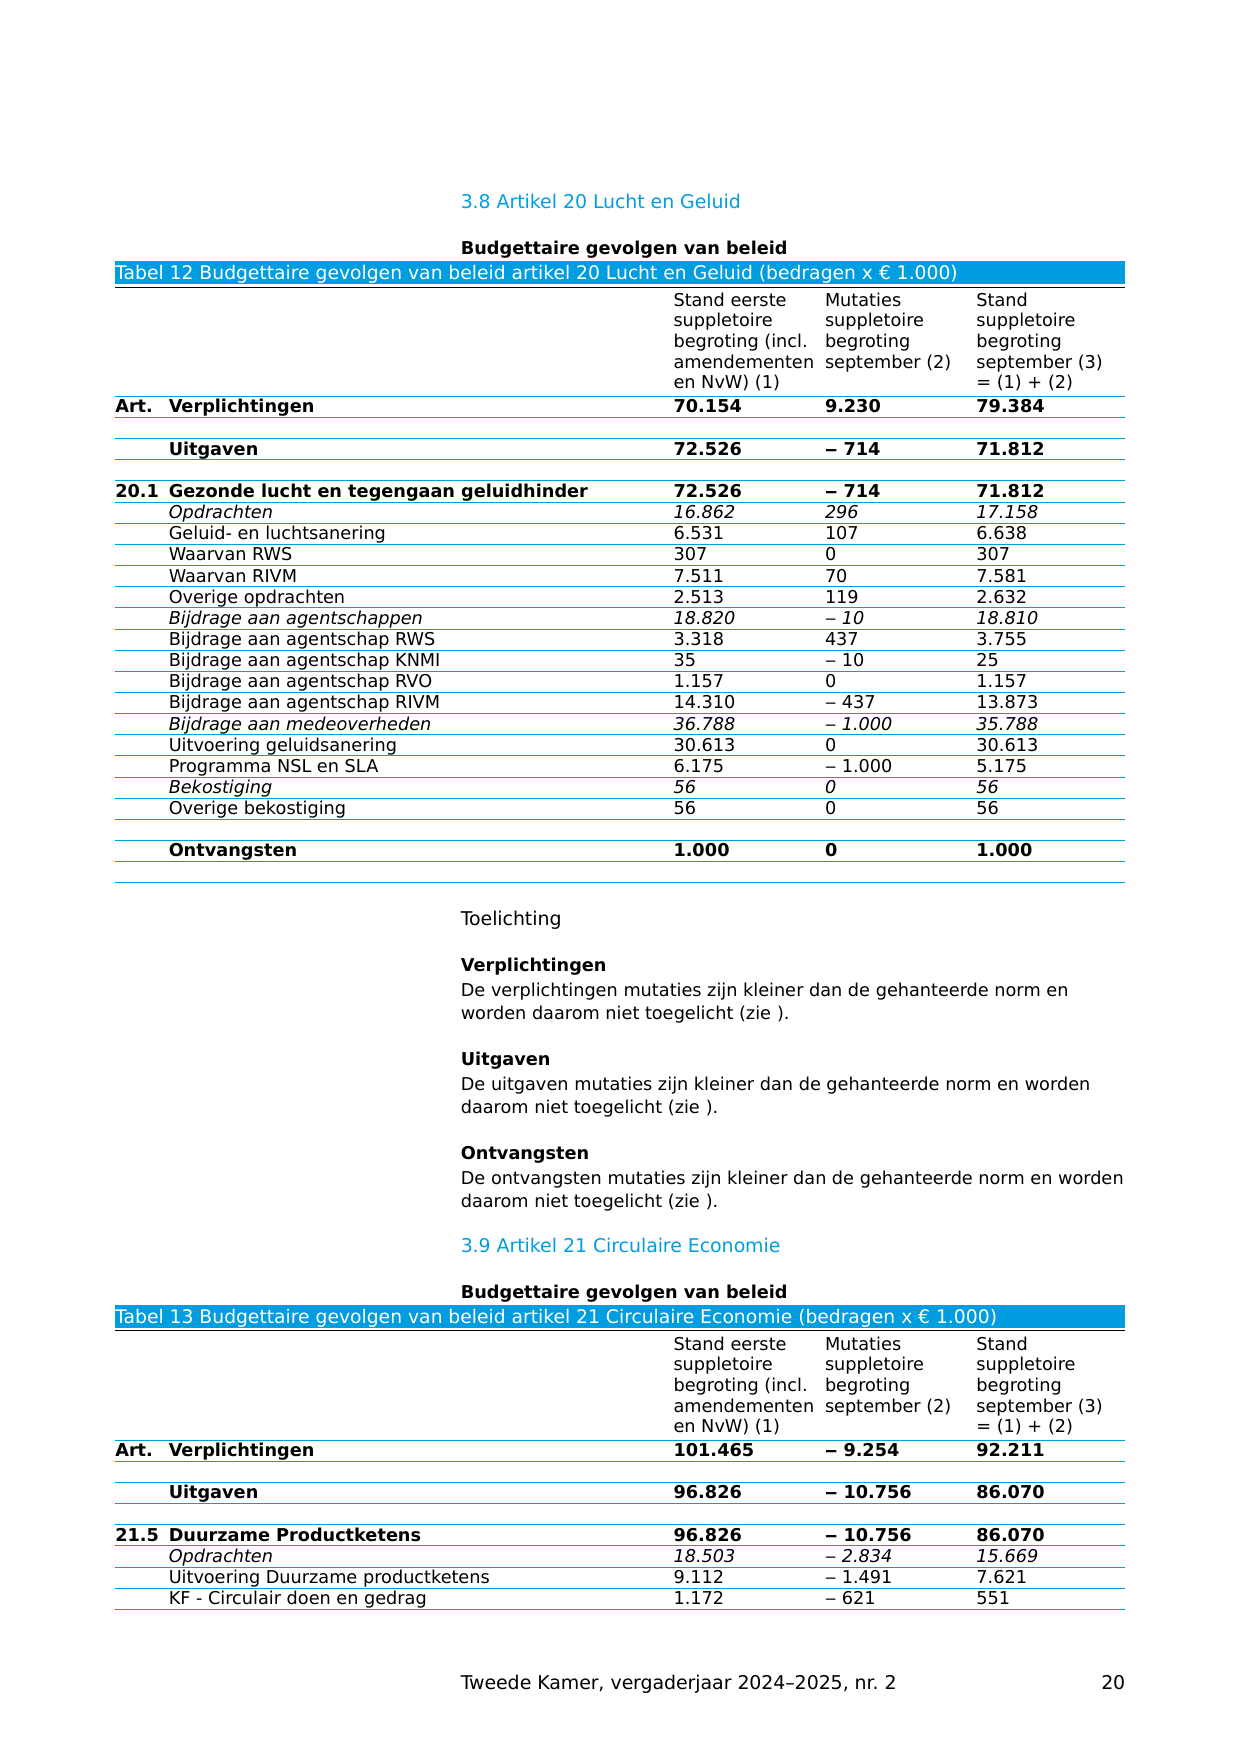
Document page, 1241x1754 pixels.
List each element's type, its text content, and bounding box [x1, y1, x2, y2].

table_cell [115, 1589, 166, 1609]
table_cell Art. [115, 397, 166, 417]
text Ontvangsten [461, 1141, 1125, 1164]
table_cell Opdrachten [166, 503, 670, 523]
table_cell [115, 651, 166, 671]
table_cell [822, 862, 973, 882]
table_cell [115, 756, 166, 776]
table_cell 6.638 [973, 524, 1125, 544]
table_cell Stand eerste suppletoire begroting (incl. amendementen en NvW) (1) [670, 288, 822, 396]
table_cell 6.531 [670, 524, 822, 544]
table_cell ‒ 1.000 [822, 756, 973, 776]
table_cell [822, 418, 973, 438]
table_cell 7.621 [973, 1568, 1125, 1588]
table_cell 0 [822, 735, 973, 755]
table_cell [973, 460, 1125, 480]
table_cell [115, 799, 166, 819]
table_cell 96.826 [670, 1525, 822, 1545]
table_cell [166, 820, 670, 840]
table_cell Bijdrage aan medeoverheden [166, 714, 670, 734]
table_cell Mutaties suppletoire begroting september (2) [822, 1331, 973, 1440]
table_cell [973, 418, 1125, 438]
table_cell 307 [973, 545, 1125, 565]
table_cell 1.000 [973, 841, 1125, 861]
table_cell Uitgaven [166, 439, 670, 459]
table_cell [166, 288, 670, 396]
table_cell [670, 418, 822, 438]
table_cell [115, 524, 166, 544]
table_cell 79.384 [973, 397, 1125, 417]
text Verplichtingen [461, 953, 1125, 976]
table_cell 101.465 [670, 1441, 822, 1461]
table_cell Bijdrage aan agentschap RIVM [166, 693, 670, 713]
table_cell 307 [670, 545, 822, 565]
table_cell 70 [822, 566, 973, 586]
table_cell 119 [822, 587, 973, 607]
table_cell [115, 1483, 166, 1503]
table_cell 1.157 [973, 672, 1125, 692]
table_cell [670, 460, 822, 480]
text De uitgaven mutaties zijn kleiner dan de gehanteerde norm en worden daarom niet toegelicht (zie ). [461, 1072, 1125, 1118]
table_cell [115, 545, 166, 565]
table_cell Stand suppletoire begroting september (3) = (1) + (2) [973, 1331, 1125, 1440]
table_cell 0 [822, 778, 973, 798]
table_cell ‒ 10.756 [822, 1525, 973, 1545]
text De ontvangsten mutaties zijn kleiner dan de gehanteerde norm en worden daarom niet toegelicht (zie ). [461, 1166, 1125, 1212]
table_cell 35 [670, 651, 822, 671]
table_cell [115, 1331, 166, 1440]
table_cell Bijdrage aan agentschap RWS [166, 630, 670, 649]
table_cell [166, 1331, 670, 1440]
table_cell 2.632 [973, 587, 1125, 607]
table_cell 2.513 [670, 587, 822, 607]
table_cell 56 [973, 799, 1125, 819]
table_cell 15.669 [973, 1546, 1125, 1567]
table_cell [115, 820, 166, 840]
table_cell ‒ 437 [822, 693, 973, 713]
table_cell Waarvan RWS [166, 545, 670, 565]
table_cell 1.172 [670, 1589, 822, 1609]
table_cell [115, 587, 166, 607]
title 3.8 Artikel 20 Lucht en Geluid [461, 191, 1125, 213]
table_cell [115, 418, 166, 438]
table_cell [115, 288, 166, 396]
table_cell 551 [973, 1589, 1125, 1609]
table_cell 56 [973, 778, 1125, 798]
table_cell 6.175 [670, 756, 822, 776]
table_cell ‒ 2.834 [822, 1546, 973, 1567]
table_cell [115, 778, 166, 798]
table_cell 18.810 [973, 608, 1125, 628]
table_cell [973, 820, 1125, 840]
table_cell Stand suppletoire begroting september (3) = (1) + (2) [973, 288, 1125, 396]
table_cell 296 [822, 503, 973, 523]
table_cell ‒ 10 [822, 651, 973, 671]
table_cell [115, 460, 166, 480]
table_cell 13.873 [973, 693, 1125, 713]
table_cell [166, 1462, 670, 1482]
table_cell Ontvangsten [166, 841, 670, 861]
table_cell Overige opdrachten [166, 587, 670, 607]
table_cell [670, 1462, 822, 1482]
table_cell 71.812 [973, 439, 1125, 459]
table_cell 25 [973, 651, 1125, 671]
table_cell 18.820 [670, 608, 822, 628]
table_cell 3.755 [973, 630, 1125, 649]
table_cell 70.154 [670, 397, 822, 417]
table_cell 18.503 [670, 1546, 822, 1567]
table_cell 0 [822, 799, 973, 819]
table_cell 5.175 [973, 756, 1125, 776]
table_cell 56 [670, 778, 822, 798]
table_cell 30.613 [973, 735, 1125, 755]
table_cell 86.070 [973, 1525, 1125, 1545]
table_cell [115, 735, 166, 755]
table_cell 16.862 [670, 503, 822, 523]
table_cell 21.5 [115, 1525, 166, 1545]
table_cell [166, 862, 670, 882]
table_cell Overige bekostiging [166, 799, 670, 819]
table_cell [115, 714, 166, 734]
table_cell [973, 1462, 1125, 1482]
table_cell [115, 1568, 166, 1588]
table_cell Duurzame Productketens [166, 1525, 670, 1545]
table_cell 9.230 [822, 397, 973, 417]
text Uitgaven [461, 1047, 1125, 1070]
table_cell [670, 820, 822, 840]
table_cell [822, 820, 973, 840]
table_cell [115, 1504, 166, 1524]
table_cell ‒ 1.000 [822, 714, 973, 734]
table_cell 7.511 [670, 566, 822, 586]
table_cell Art. [115, 1441, 166, 1461]
table_cell 0 [822, 545, 973, 565]
table_cell [115, 1546, 166, 1567]
table_cell Bijdrage aan agentschappen [166, 608, 670, 628]
table_cell [166, 460, 670, 480]
table_cell [166, 418, 670, 438]
table_cell Mutaties suppletoire begroting september (2) [822, 288, 973, 396]
table_cell [670, 1504, 822, 1524]
table_cell Waarvan RIVM [166, 566, 670, 586]
table_cell [973, 862, 1125, 882]
table_cell [822, 1504, 973, 1524]
table_cell ‒ 621 [822, 1589, 973, 1609]
table_cell KF - Circulair doen en gedrag [166, 1589, 670, 1609]
table_cell 9.112 [670, 1568, 822, 1588]
table_cell 1.000 [670, 841, 822, 861]
table_cell 20.1 [115, 481, 166, 502]
table_cell [115, 439, 166, 459]
table_cell Gezonde lucht en tegengaan geluidhinder [166, 481, 670, 502]
table_cell Bijdrage aan agentschap KNMI [166, 651, 670, 671]
table_cell Uitgaven [166, 1483, 670, 1503]
table_cell ‒ 1.491 [822, 1568, 973, 1588]
title Toelichting [461, 908, 1125, 930]
table_cell [115, 608, 166, 628]
table_cell 30.613 [670, 735, 822, 755]
table_cell 92.211 [973, 1441, 1125, 1461]
table_cell ‒ 714 [822, 439, 973, 459]
table_cell 72.526 [670, 439, 822, 459]
table_cell Verplichtingen [166, 397, 670, 417]
table_cell 1.157 [670, 672, 822, 692]
table_cell 0 [822, 672, 973, 692]
table_cell Bijdrage aan agentschap RVO [166, 672, 670, 692]
table_cell [166, 1504, 670, 1524]
table_cell 35.788 [973, 714, 1125, 734]
table_cell [115, 1462, 166, 1482]
table_cell 72.526 [670, 481, 822, 502]
table_cell 14.310 [670, 693, 822, 713]
table_cell Uitvoering Duurzame productketens [166, 1568, 670, 1588]
table_cell ‒ 714 [822, 481, 973, 502]
table_cell [973, 1504, 1125, 1524]
table_cell [670, 862, 822, 882]
table_cell 3.318 [670, 630, 822, 649]
table_cell ‒ 9.254 [822, 1441, 973, 1461]
table_cell Opdrachten [166, 1546, 670, 1567]
table_cell Verplichtingen [166, 1441, 670, 1461]
table_cell 86.070 [973, 1483, 1125, 1503]
table_cell 56 [670, 799, 822, 819]
table_cell ‒ 10 [822, 608, 973, 628]
table_cell [115, 693, 166, 713]
table_cell [115, 672, 166, 692]
table_cell Uitvoering geluidsanering [166, 735, 670, 755]
text Budgettaire gevolgen van beleid [461, 236, 1125, 259]
table_cell [822, 1462, 973, 1482]
table_cell [822, 460, 973, 480]
table_cell 7.581 [973, 566, 1125, 586]
table_cell 17.158 [973, 503, 1125, 523]
table_cell Geluid- en luchtsanering [166, 524, 670, 544]
table_cell ‒ 10.756 [822, 1483, 973, 1503]
text De verplichtingen mutaties zijn kleiner dan de gehanteerde norm en worden daarom niet toegelicht (zie ). [461, 978, 1125, 1024]
table_cell 36.788 [670, 714, 822, 734]
text Budgettaire gevolgen van beleid [461, 1280, 1125, 1303]
table_cell 107 [822, 524, 973, 544]
table_cell Programma NSL en SLA [166, 756, 670, 776]
table_cell Stand eerste suppletoire begroting (incl. amendementen en NvW) (1) [670, 1331, 822, 1440]
table_cell [115, 841, 166, 861]
table_cell 437 [822, 630, 973, 649]
title 3.9 Artikel 21 Circulaire Economie [461, 1234, 1125, 1257]
table_cell 0 [822, 841, 973, 861]
table_cell [115, 503, 166, 523]
table_cell [115, 566, 166, 586]
table_cell Bekostiging [166, 778, 670, 798]
table_cell 71.812 [973, 481, 1125, 502]
table_cell 96.826 [670, 1483, 822, 1503]
table_cell [115, 862, 166, 882]
table_cell [115, 630, 166, 649]
